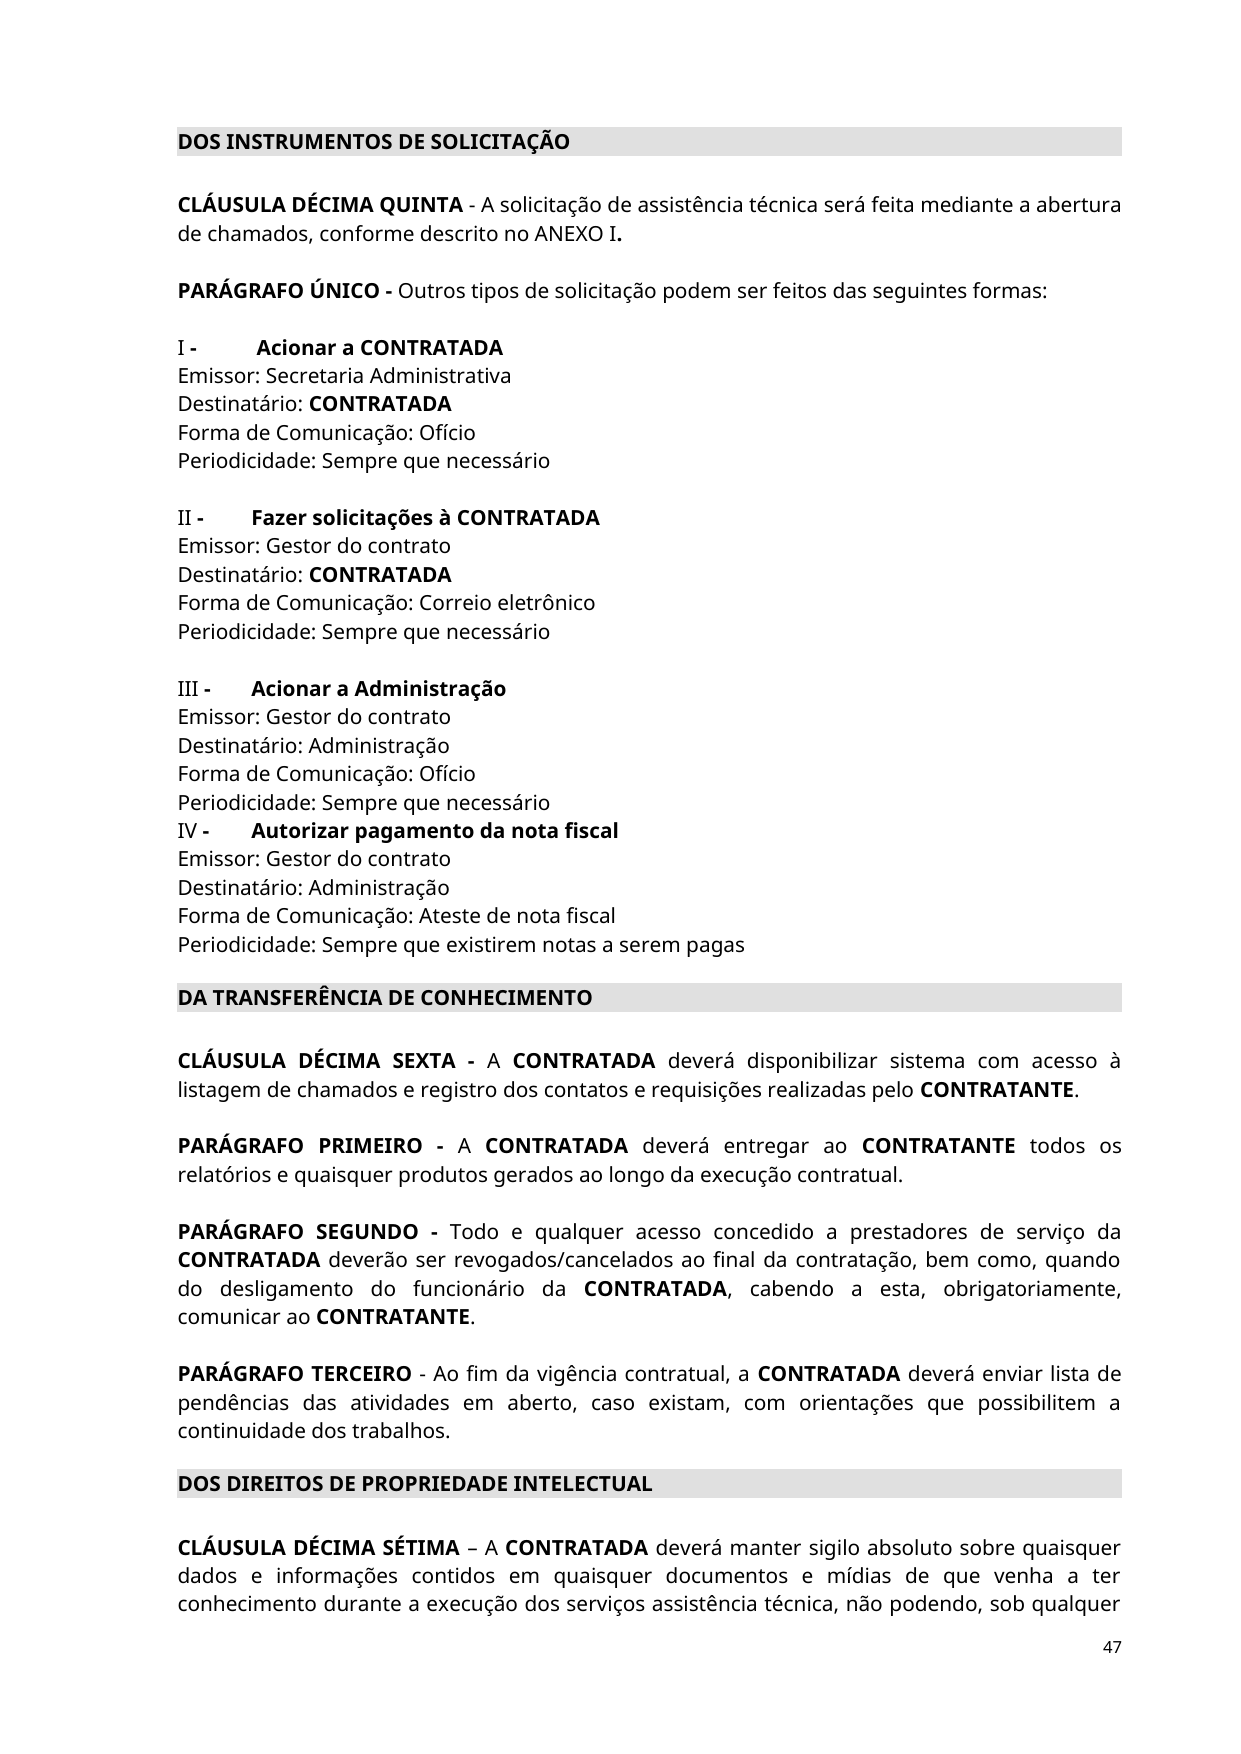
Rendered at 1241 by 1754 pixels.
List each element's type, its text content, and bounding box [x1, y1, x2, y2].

text III - Acionar a Administração [177, 674, 1122, 702]
text Periodicidade: Sempre que existirem notas a serem pagas [177, 930, 1122, 958]
text Destinatário: CONTRATADA [177, 560, 1122, 588]
text PARÁGRAFO SEGUNDO - Todo e qualquer acesso concedido a prestadores de serviço da CONTRATADA deverão ser revogados/cancelados ao final da contratação, bem como, quando do desligamento do funcionário da CONTRATADA, cabendo a esta, obrigatoriamente, comunicar ao CONTRATANTE. [177, 1217, 1122, 1331]
text CLÁUSULA DÉCIMA QUINTA - A solicitação de assistência técnica será feita mediante a abertura de chamados, conforme descrito no ANEXO I. [177, 190, 1122, 247]
subtitle DA TRANSFERÊNCIA DE CONHECIMENTO [177, 983, 1122, 1012]
text Forma de Comunicação: Ateste de nota fiscal [177, 901, 1122, 930]
text PARÁGRAFO ÚNICO - Outros tipos de solicitação podem ser feitos das seguintes formas: [177, 276, 1122, 304]
text Forma de Comunicação: Ofício [177, 418, 1122, 446]
text Forma de Comunicação: Correio eletrônico [177, 588, 1122, 617]
text IV - Autorizar pagamento da nota fiscal [177, 816, 1122, 844]
subtitle DOS DIREITOS DE PROPRIEDADE INTELECTUAL [177, 1469, 1122, 1498]
text Periodicidade: Sempre que necessário [177, 617, 1122, 645]
text Emissor: Gestor do contrato [177, 702, 1122, 731]
text Emissor: Secretaria Administrativa [177, 361, 1122, 389]
text Emissor: Gestor do contrato [177, 844, 1122, 873]
text Emissor: Gestor do contrato [177, 532, 1122, 560]
text Forma de Comunicação: Ofício [177, 759, 1122, 788]
text PARÁGRAFO PRIMEIRO - A CONTRATADA deverá entregar ao CONTRATANTE todos os relatórios e quaisquer produtos gerados ao longo da execução contratual. [177, 1132, 1122, 1188]
text II - Fazer solicitações à CONTRATADA [177, 503, 1122, 532]
text PARÁGRAFO TERCEIRO - Ao fim da vigência contratual, a CONTRATADA deverá enviar lista de pendências das atividades em aberto, caso existam, com orientações que possibilitem a continuidade dos trabalhos. [177, 1359, 1122, 1444]
text I - Acionar a CONTRATADA [177, 333, 1122, 361]
text Destinatário: Administração [177, 731, 1122, 759]
subtitle DOS INSTRUMENTOS DE SOLICITAÇÃO [177, 127, 1122, 156]
text Periodicidade: Sempre que necessário [177, 446, 1122, 475]
text Periodicidade: Sempre que necessário [177, 788, 1122, 816]
text CLÁUSULA DÉCIMA SÉTIMA – A CONTRATADA deverá manter sigilo absoluto sobre quaisquer dados e informações contidos em quaisquer documentos e mídias de que venha a ter conhecimento durante a execução dos serviços assistência técnica, não podendo, sob qualquer [177, 1533, 1122, 1618]
text Destinatário: Administração [177, 873, 1122, 901]
text Destinatário: CONTRATADA [177, 389, 1122, 418]
text CLÁUSULA DÉCIMA SEXTA - A CONTRATADA deverá disponibilizar sistema com acesso à listagem de chamados e registro dos contatos e requisições realizadas pelo CONTRATANTE. [177, 1046, 1122, 1103]
